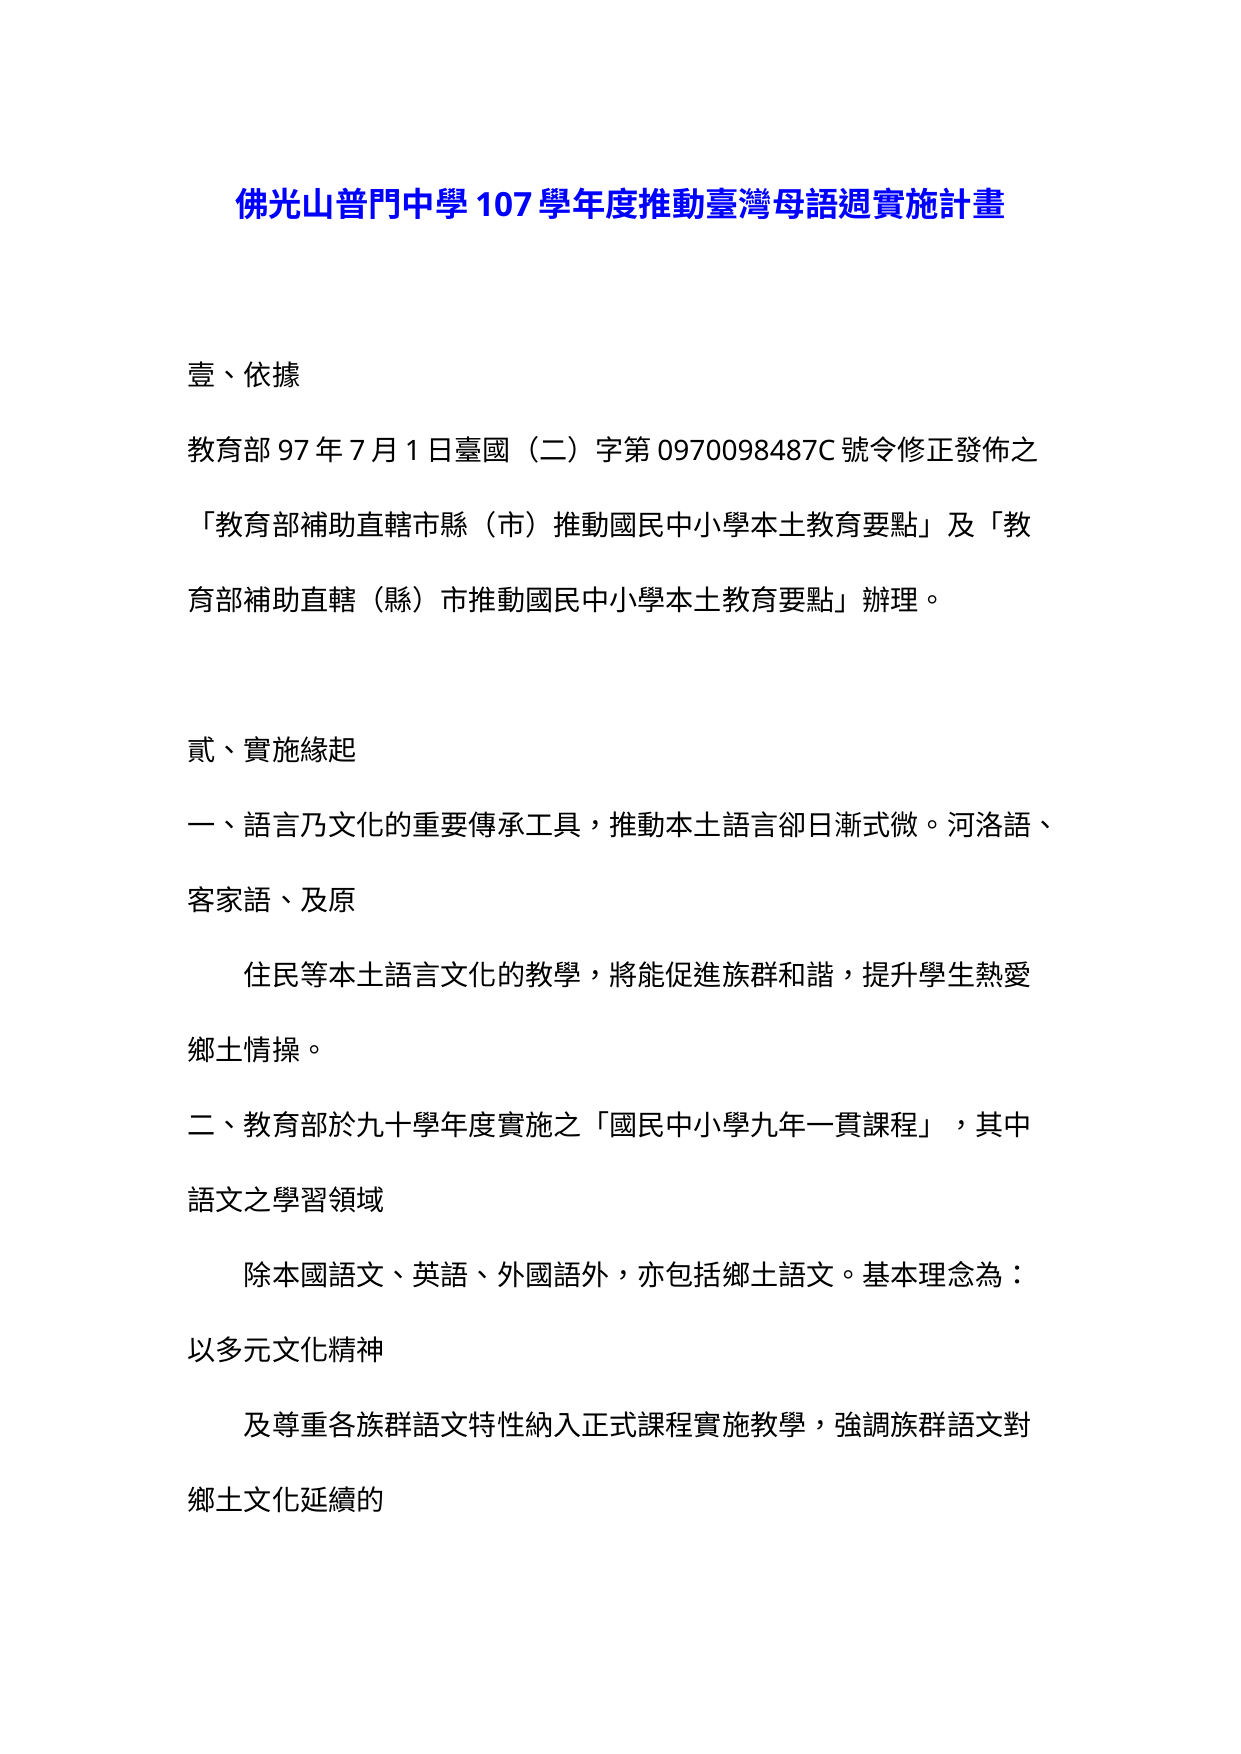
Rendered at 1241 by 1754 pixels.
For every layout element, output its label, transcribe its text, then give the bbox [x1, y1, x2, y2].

text 佛光山普門中學107學年度推動臺灣母語週實施計畫 [187, 164, 1053, 239]
text 除本國語文、英語、外國語外，亦包括鄉土語文。基本理念為：以多元文化精神 [187, 1235, 1053, 1385]
text 住民等本土語言文化的教學，將能促進族群和諧，提升學生熱愛鄉土情操。 二、教育部於九十學年度實施之「國民中小學九年一貫課程」，其中語文之學習領域 [187, 935, 1053, 1235]
text 壹、依據 教育部97年7月1日臺國（二）字第0970098487C號令修正發佈之「教育部補助直轄市縣（市）推動國民中小學本土教育要點」及「教育部補助直轄（縣）市推動國民中小學本土教育要點」辦理。 [187, 335, 1053, 635]
text 貳、實施緣起 一、語言乃文化的重要傳承工具，推動本土語言卻日漸式微。河洛語、客家語、及原 [187, 710, 1053, 935]
text 及尊重各族群語文特性納入正式課程實施教學，強調族群語文對鄉土文化延續的 [187, 1385, 1053, 1535]
